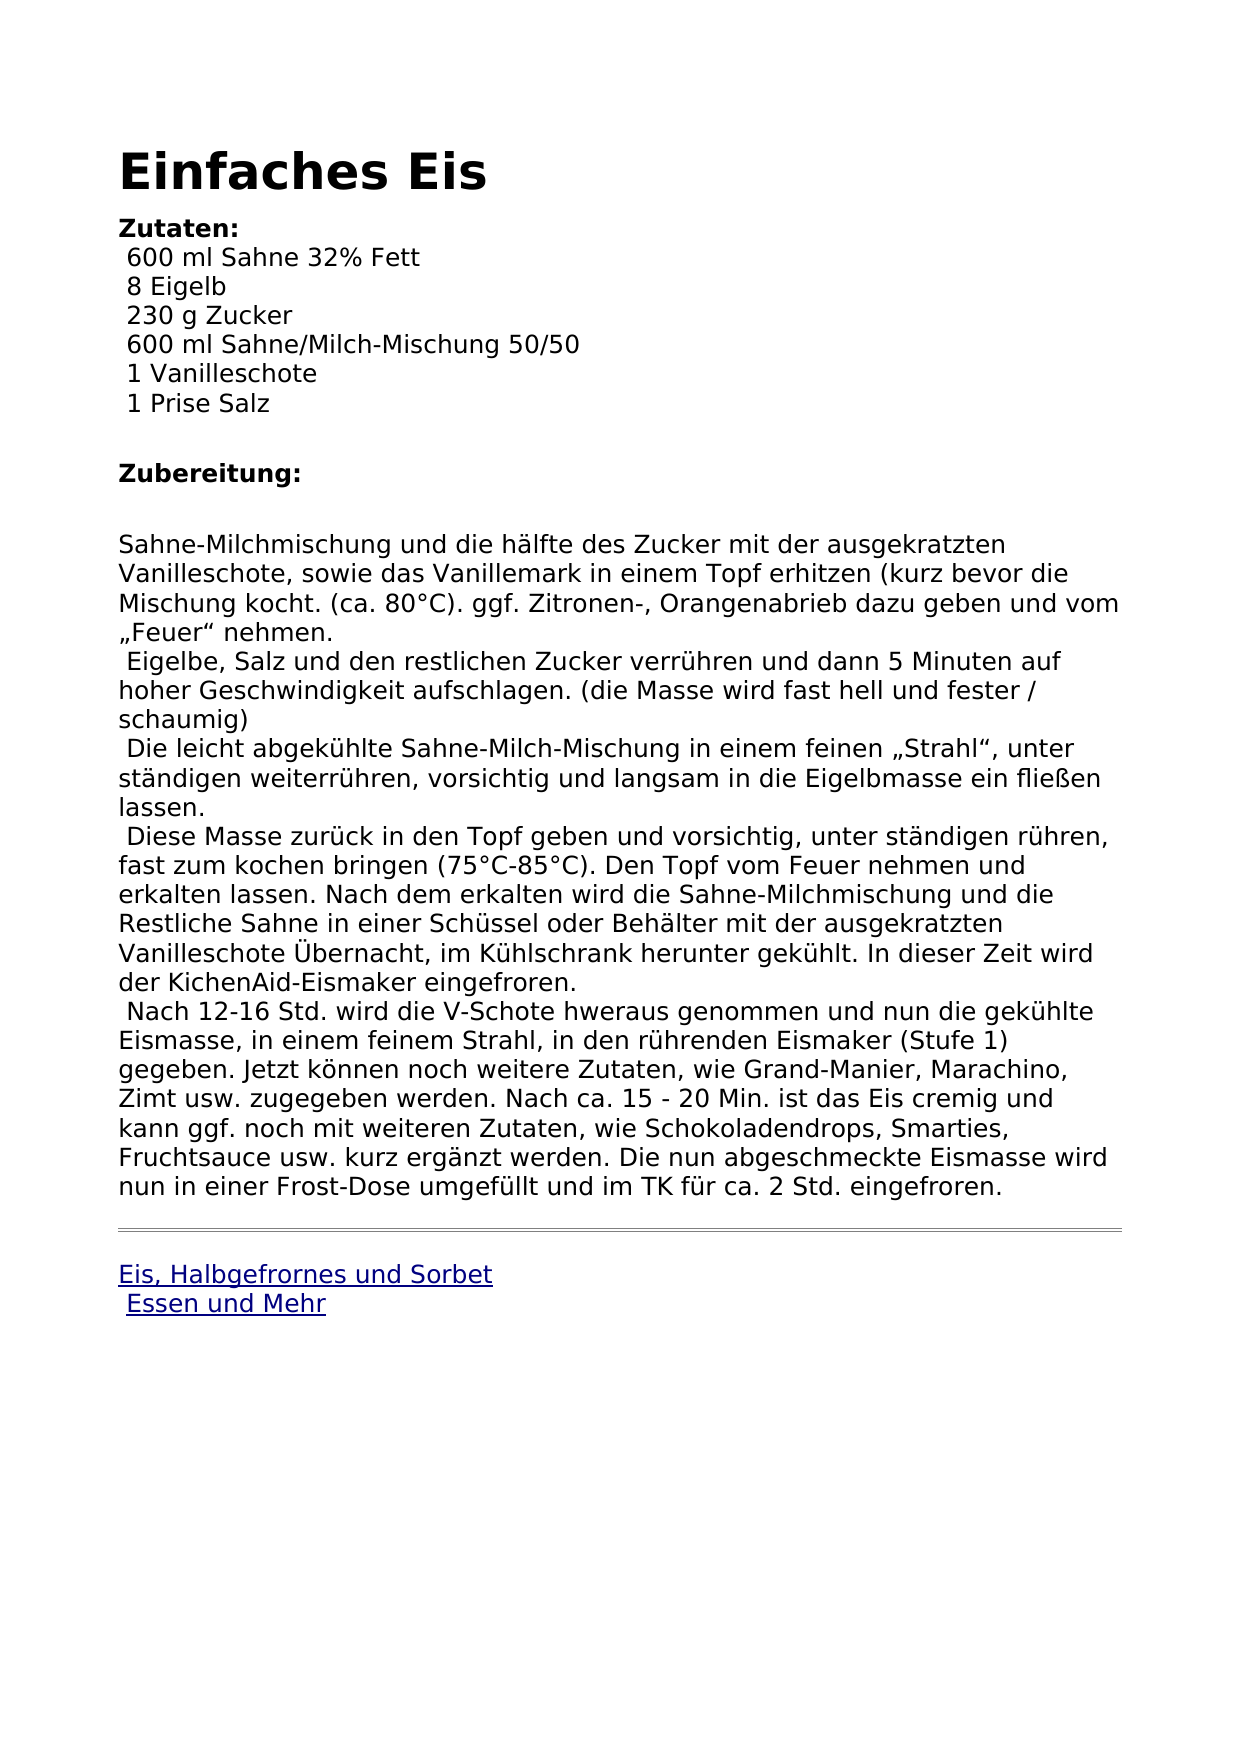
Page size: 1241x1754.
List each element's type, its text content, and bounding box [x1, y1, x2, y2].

text Zubereitung: [118, 460, 1122, 518]
text Zutaten: 600 ml Sahne 32% Fett 8 Eigelb 230 g Zucker 600 ml Sahne/Milch-Mischung 50/50 1 Vanilleschote 1 Prise Salz [118, 214, 1122, 447]
text Sahne-Milchmischung und die hälfte des Zucker mit der ausgekratzten Vanilleschote, sowie das Vanillemark in einem Topf erhitzen (kurz bevor die Mischung kocht. (ca. 80°C). ggf. Zitronen-, Orangenabrieb dazu geben und vom „Feuer“ nehmen. Eigelbe, Salz und den restlichen Zucker verrühren und dann 5 Minuten auf hoher Geschwindigkeit aufschlagen. (die Masse wird fast hell und fester / schaumig) Die leicht abgekühlte Sahne-Milch-Mischung in einem feinen „Strahl“, unter ständigen weiterrühren, vorsichtig und langsam in die Eigelbmasse ein fließen lassen. Diese Masse zurück in den Topf geben und vorsichtig, unter ständigen rühren, fast zum kochen bringen (75°C-85°C). Den Topf vom Feuer nehmen und erkalten lassen. Nach dem erkalten wird die Sahne-Milchmischung und die Restliche Sahne in einer Schüssel oder Behälter mit der ausgekratzten Vanilleschote Übernacht, im Kühlschrank herunter gekühlt. In dieser Zeit wird der KichenAid-Eismaker eingefroren. Nach 12-16 Std. wird die V-Schote hweraus genommen und nun die gekühlte Eismasse, in einem feinem Strahl, in den rührenden Eismaker (Stufe 1) gegeben. Jetzt können noch weitere Zutaten, wie Grand-Manier, Marachino, Zimt usw. zugegeben werden. Nach ca. 15 - 20 Min. ist das Eis cremig und kann ggf. noch mit weiteren Zutaten, wie Schokoladendrops, Smarties, Fruchtsauce usw. kurz ergänzt werden. Die nun abgeschmeckte Eismasse wird nun in einer Frost-Dose umgefüllt und im TK für ca. 2 Std. eingefroren. [118, 531, 1122, 1201]
subtitle Einfaches Eis [118, 143, 1122, 201]
text Eis, Halbgefrornes und Sorbet Essen und Mehr [118, 1260, 1122, 1318]
